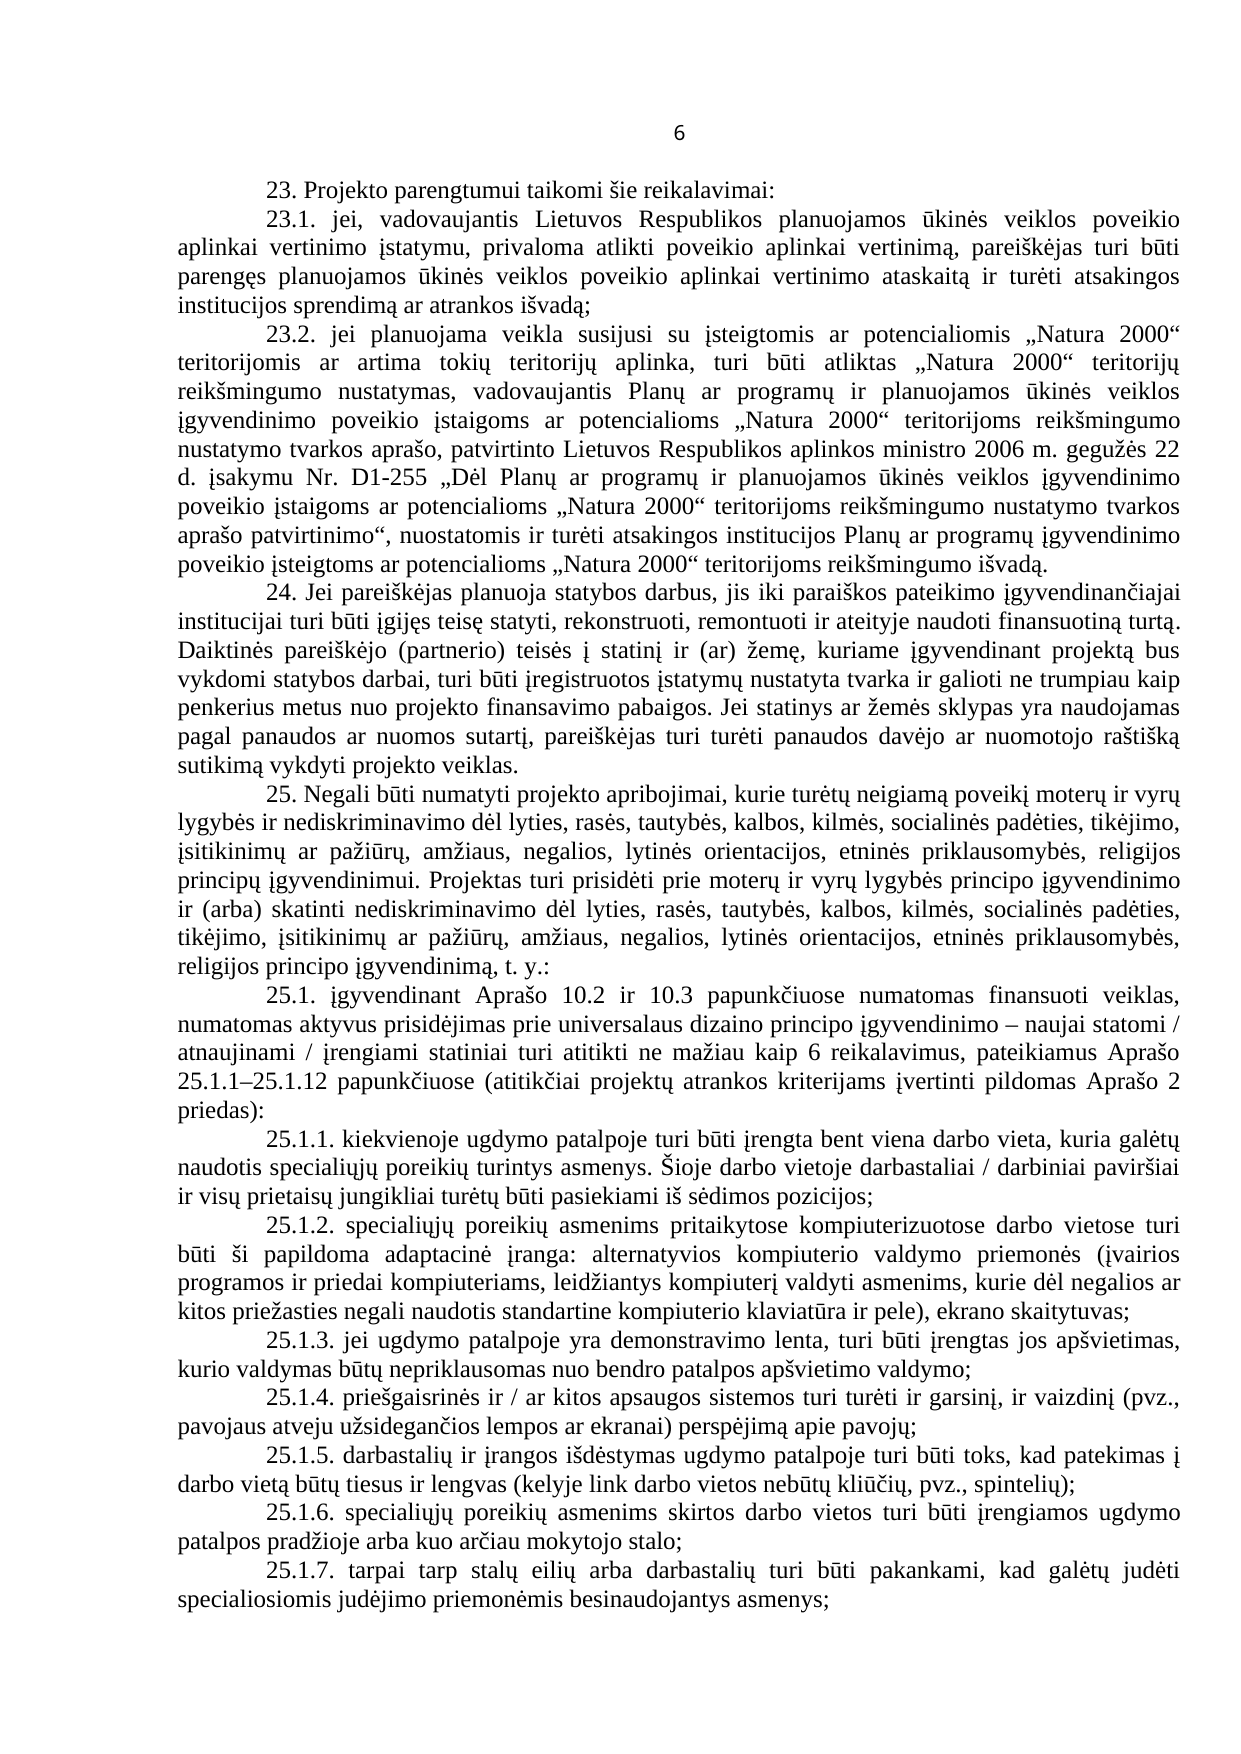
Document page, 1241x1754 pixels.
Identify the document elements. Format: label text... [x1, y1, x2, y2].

text 24. Jei pareiškėjas planuoja statybos darbus, jis iki paraiškos pateikimo įgyvendinančiajai institucijai turi būti įgijęs teisę statyti, rekonstruoti, remontuoti ir ateityje naudoti finansuotiną turtą. Daiktinės pareiškėjo (partnerio) teisės į statinį ir (ar) žemę, kuriame įgyvendinant projektą bus vykdomi statybos darbai, turi būti įregistruotos įstatymų nustatyta tvarka ir galioti ne trumpiau kaip penkerius metus nuo projekto finansavimo pabaigos. Jei statinys ar žemės sklypas yra naudojamas pagal panaudos ar nuomos sutartį, pareiškėjas turi turėti panaudos davėjo ar nuomotojo raštišką sutikimą vykdyti projekto veiklas. [177, 577, 1181, 779]
text 25.1.7. tarpai tarp stalų eilių arba darbastalių turi būti pakankami, kad galėtų judėti specialiosiomis judėjimo priemonėmis besinaudojantys asmenys; [177, 1555, 1181, 1612]
text 25.1.4. priešgaisrinės ir / ar kitos apsaugos sistemos turi turėti ir garsinį, ir vaizdinį (pvz., pavojaus atveju užsidegančios lempos ar ekranai) perspėjimą apie pavojų; [177, 1382, 1181, 1440]
text 23.2. jei planuojama veikla susijusi su įsteigtomis ar potencialiomis „Natura 2000“ teritorijomis ar artima tokių teritorijų aplinka, turi būti atliktas „Natura 2000“ teritorijų reikšmingumo nustatymas, vadovaujantis Planų ar programų ir planuojamos ūkinės veiklos įgyvendinimo poveikio įstaigoms ar potencialioms „Natura 2000“ teritorijoms reikšmingumo nustatymo tvarkos aprašo, patvirtinto Lietuvos Respublikos aplinkos ministro 2006 m. gegužės 22 d. įsakymu Nr. D1-255 „Dėl Planų ar programų ir planuojamos ūkinės veiklos įgyvendinimo poveikio įstaigoms ar potencialioms „Natura 2000“ teritorijoms reikšmingumo nustatymo tvarkos aprašo patvirtinimo“, nuostatomis ir turėti atsakingos institucijos Planų ar programų įgyvendinimo poveikio įsteigtoms ar potencialioms „Natura 2000“ teritorijoms reikšmingumo išvadą. [177, 319, 1181, 577]
text 25.1. įgyvendinant Aprašo 10.2 ir 10.3 papunkčiuose numatomas finansuoti veiklas, numatomas aktyvus prisidėjimas prie universalaus dizaino principo įgyvendinimo – naujai statomi / atnaujinami / įrengiami statiniai turi atitikti ne mažiau kaip 6 reikalavimus, pateikiamus Aprašo 25.1.1–25.1.12 papunkčiuose (atitikčiai projektų atrankos kriterijams įvertinti pildomas Aprašo 2 priedas): [177, 980, 1181, 1124]
text 25.1.1. kiekvienoje ugdymo patalpoje turi būti įrengta bent viena darbo vieta, kuria galėtų naudotis specialiųjų poreikių turintys asmenys. Šioje darbo vietoje darbastaliai / darbiniai paviršiai ir visų prietaisų jungikliai turėtų būti pasiekiami iš sėdimos pozicijos; [177, 1124, 1181, 1210]
text 25.1.6. specialiųjų poreikių asmenims skirtos darbo vietos turi būti įrengiamos ugdymo patalpos pradžioje arba kuo arčiau mokytojo stalo; [177, 1497, 1181, 1555]
text 25.1.5. darbastalių ir įrangos išdėstymas ugdymo patalpoje turi būti toks, kad patekimas į darbo vietą būtų tiesus ir lengvas (kelyje link darbo vietos nebūtų kliūčių, pvz., spintelių); [177, 1440, 1181, 1497]
text 23. Projekto parengtumui taikomi šie reikalavimai: [177, 175, 1181, 204]
text 23.1. jei, vadovaujantis Lietuvos Respublikos planuojamos ūkinės veiklos poveikio aplinkai vertinimo įstatymu, privaloma atlikti poveikio aplinkai vertinimą, pareiškėjas turi būti parengęs planuojamos ūkinės veiklos poveikio aplinkai vertinimo ataskaitą ir turėti atsakingos institucijos sprendimą ar atrankos išvadą; [177, 204, 1181, 319]
text 25. Negali būti numatyti projekto apribojimai, kurie turėtų neigiamą poveikį moterų ir vyrų lygybės ir nediskriminavimo dėl lyties, rasės, tautybės, kalbos, kilmės, socialinės padėties, tikėjimo, įsitikinimų ar pažiūrų, amžiaus, negalios, lytinės orientacijos, etninės priklausomybės, religijos principų įgyvendinimui. Projektas turi prisidėti prie moterų ir vyrų lygybės principo įgyvendinimo ir (arba) skatinti nediskriminavimo dėl lyties, rasės, tautybės, kalbos, kilmės, socialinės padėties, tikėjimo, įsitikinimų ar pažiūrų, amžiaus, negalios, lytinės orientacijos, etninės priklausomybės, religijos principo įgyvendinimą, t. y.: [177, 779, 1181, 980]
text 25.1.3. jei ugdymo patalpoje yra demonstravimo lenta, turi būti įrengtas jos apšvietimas, kurio valdymas būtų nepriklausomas nuo bendro patalpos apšvietimo valdymo; [177, 1325, 1181, 1382]
text 25.1.2. specialiųjų poreikių asmenims pritaikytose kompiuterizuotose darbo vietose turi būti ši papildoma adaptacinė įranga: alternatyvios kompiuterio valdymo priemonės (įvairios programos ir priedai kompiuteriams, leidžiantys kompiuterį valdyti asmenims, kurie dėl negalios ar kitos priežasties negali naudotis standartine kompiuterio klaviatūra ir pele), ekrano skaitytuvas; [177, 1210, 1181, 1325]
